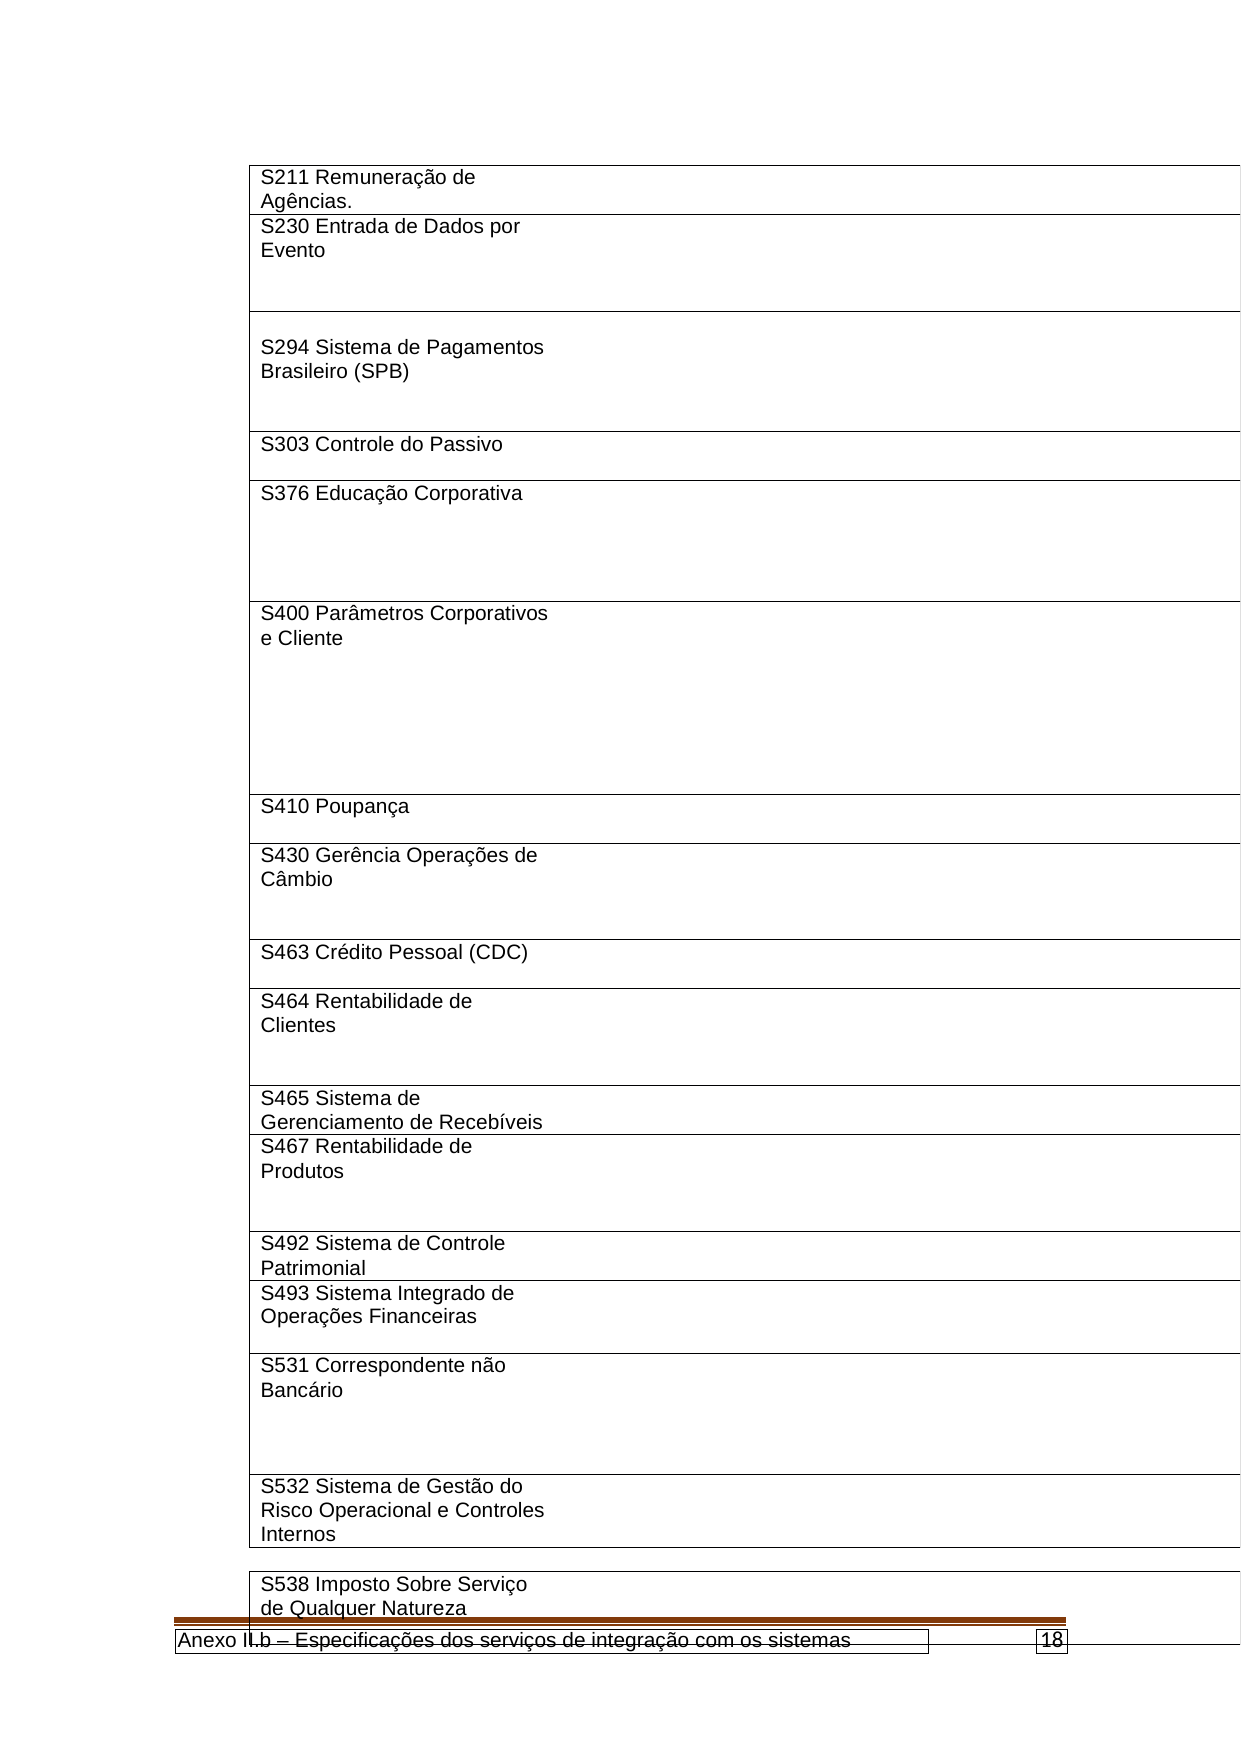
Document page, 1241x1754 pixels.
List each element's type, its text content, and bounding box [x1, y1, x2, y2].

table_cell S211 Remuneração de Agências. [250, 166, 1240, 213]
table_cell S493 Sistema Integrado de Operações Financeiras [250, 1281, 1240, 1353]
table_cell S464 Rentabilidade de Clientes [250, 989, 1240, 1085]
table_cell S230 Entrada de Dados por Evento [250, 215, 1240, 311]
table_cell S467 Rentabilidade de Produtos [250, 1135, 1240, 1231]
table_cell S410 Poupança [250, 795, 1240, 843]
table_cell S376 Educação Corporativa [250, 481, 1240, 601]
table_cell S492 Sistema de Controle Patrimonial [250, 1232, 1240, 1280]
table_header S538 Imposto Sobre Serviço de Qualquer Natureza [250, 1572, 1240, 1644]
table_cell S463 Crédito Pessoal (CDC) [250, 940, 1240, 988]
table_cell S465 Sistema de Gerenciamento de Recebíveis [250, 1086, 1240, 1134]
table_cell S531 Correspondente não Bancário [250, 1354, 1240, 1473]
table_cell S303 Controle do Passivo [250, 432, 1240, 480]
table_cell S400 Parâmetros Corporativos e Cliente [250, 602, 1240, 794]
table_cell S430 Gerência Operações de Câmbio [250, 844, 1240, 939]
table_cell S532 Sistema de Gestão do Risco Operacional e Controles Internos [250, 1475, 1240, 1547]
table_cell S294 Sistema de Pagamentos Brasileiro (SPB) [250, 312, 1240, 431]
